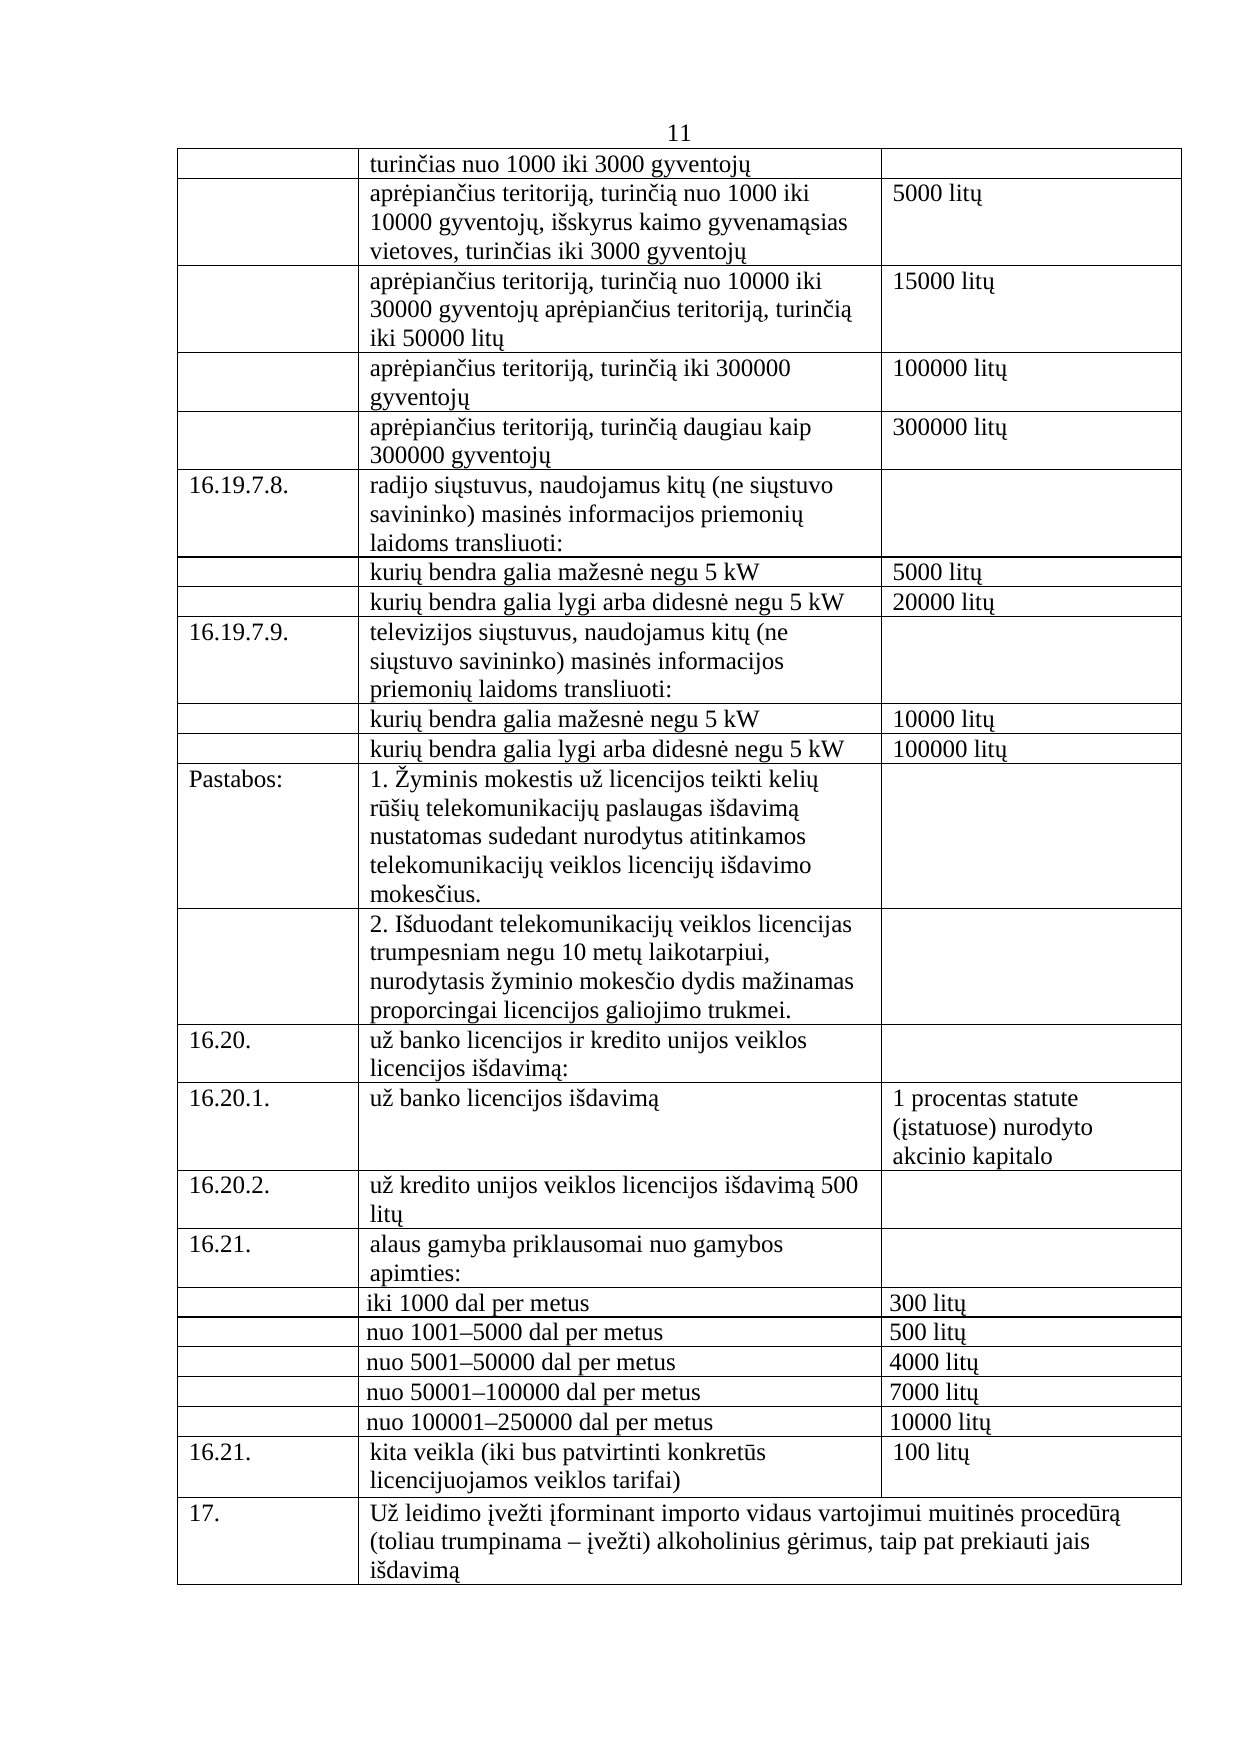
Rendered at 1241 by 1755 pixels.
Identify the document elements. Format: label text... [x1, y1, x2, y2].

table_cell [882, 1171, 1181, 1228]
table_cell [882, 470, 1181, 556]
table_cell [178, 909, 358, 1024]
table_cell 16.20. [178, 1025, 358, 1082]
table_cell [178, 1347, 358, 1376]
table_cell už kredito unijos veiklos licencijos išdavimą 500 litų [359, 1171, 881, 1228]
table_cell 100000 litų [882, 734, 1181, 763]
table_cell 300 litų [882, 1288, 1181, 1316]
table_cell 100000 litų [882, 353, 1181, 411]
table_cell 1 procentas statute (įstatuose) nurodyto akcinio kapitalo [882, 1083, 1181, 1169]
table_cell 10000 litų [882, 704, 1181, 733]
table_cell kurių bendra galia mažesnė negu 5 kW [359, 558, 881, 586]
table_cell 300000 litų [882, 412, 1181, 469]
table_cell [178, 587, 358, 616]
table_cell iki 1000 dal per metus [359, 1288, 881, 1316]
table_cell kurių bendra galia lygi arba didesnė negu 5 kW [359, 587, 881, 616]
table_cell kurių bendra galia mažesnė negu 5 kW [359, 704, 881, 733]
table_cell 10000 litų [882, 1407, 1181, 1436]
table_cell 1. Žyminis mokestis už licencijos teikti kelių rūšių telekomunikacijų paslaugas išdavimą nustatomas sudedant nurodytus atitinkamos telekomunikacijų veiklos licencijų išdavimo mokesčius. [359, 764, 881, 908]
table_cell alaus gamyba priklausomai nuo gamybos apimties: [359, 1229, 881, 1287]
table_cell aprėpiančius teritoriją, turinčią nuo 1000 iki 10000 gyventojų, išskyrus kaimo gyvenamąsias vietoves, turinčias iki 3000 gyventojų [359, 179, 881, 265]
table_cell [178, 1407, 358, 1436]
table_cell [882, 149, 1181, 177]
table_cell [178, 149, 358, 177]
table_cell [882, 909, 1181, 1024]
table_cell [178, 1318, 358, 1346]
table_cell 4000 litų [882, 1347, 1181, 1376]
table_cell turinčias nuo 1000 iki 3000 gyventojų [359, 149, 881, 177]
table_cell radijo siųstuvus, naudojamus kitų (ne siųstuvo savininko) masinės informacijos priemonių laidoms transliuoti: [359, 470, 881, 556]
table_cell nuo 1001–5000 dal per metus [359, 1318, 881, 1346]
table_cell [178, 1377, 358, 1406]
table_cell nuo 50001–100000 dal per metus [359, 1377, 881, 1406]
table_cell Pastabos: [178, 764, 358, 908]
table_cell 16.20.1. [178, 1083, 358, 1169]
table_cell [178, 1288, 358, 1316]
table_cell [882, 764, 1181, 908]
table_cell [882, 1025, 1181, 1082]
table_cell 16.20.2. [178, 1171, 358, 1228]
table_cell [178, 266, 358, 352]
table_cell 5000 litų [882, 558, 1181, 586]
table_cell televizijos siųstuvus, naudojamus kitų (ne siųstuvo savininko) masinės informacijos priemonių laidoms transliuoti: [359, 617, 881, 703]
table_cell [178, 412, 358, 469]
table_cell [178, 704, 358, 733]
table_cell 5000 litų [882, 179, 1181, 265]
table_cell [882, 1229, 1181, 1287]
table_cell kurių bendra galia lygi arba didesnė negu 5 kW [359, 734, 881, 763]
table_cell aprėpiančius teritoriją, turinčią iki 300000 gyventojų [359, 353, 881, 411]
table_cell už banko licencijos išdavimą [359, 1083, 881, 1169]
table_cell aprėpiančius teritoriją, turinčią nuo 10000 iki 30000 gyventojų aprėpiančius teritoriją, turinčią iki 50000 litų [359, 266, 881, 352]
table_cell 20000 litų [882, 587, 1181, 616]
table_cell už banko licencijos ir kredito unijos veiklos licencijos išdavimą: [359, 1025, 881, 1082]
table_cell [178, 558, 358, 586]
table_cell kita veikla (iki bus patvirtinti konkretūs licencijuojamos veiklos tarifai) [359, 1437, 881, 1497]
table_cell [178, 353, 358, 411]
table_cell [178, 734, 358, 763]
table_cell 500 litų [882, 1318, 1181, 1346]
table_cell Už leidimo įvežti įforminant importo vidaus vartojimui muitinės procedūrą (toliau trumpinama – įvežti) alkoholinius gėrimus, taip pat prekiauti jais išdavimą [359, 1498, 1181, 1584]
table_cell 15000 litų [882, 266, 1181, 352]
table_cell 16.19.7.9. [178, 617, 358, 703]
table_cell 7000 litų [882, 1377, 1181, 1406]
table_cell 100 litų [882, 1437, 1181, 1497]
table_cell [882, 617, 1181, 703]
table_cell 16.21. [178, 1437, 358, 1497]
table_cell 16.21. [178, 1229, 358, 1287]
table_cell [178, 179, 358, 265]
table_cell nuo 5001–50000 dal per metus [359, 1347, 881, 1376]
table_cell nuo 100001–250000 dal per metus [359, 1407, 881, 1436]
table_cell 2. Išduodant telekomunikacijų veiklos licencijas trumpesniam negu 10 metų laikotarpiui, nurodytasis žyminio mokesčio dydis mažinamas proporcingai licencijos galiojimo trukmei. [359, 909, 881, 1024]
table_cell aprėpiančius teritoriją, turinčią daugiau kaip 300000 gyventojų [359, 412, 881, 469]
table_cell 17. [178, 1498, 358, 1584]
table_cell 16.19.7.8. [178, 470, 358, 556]
